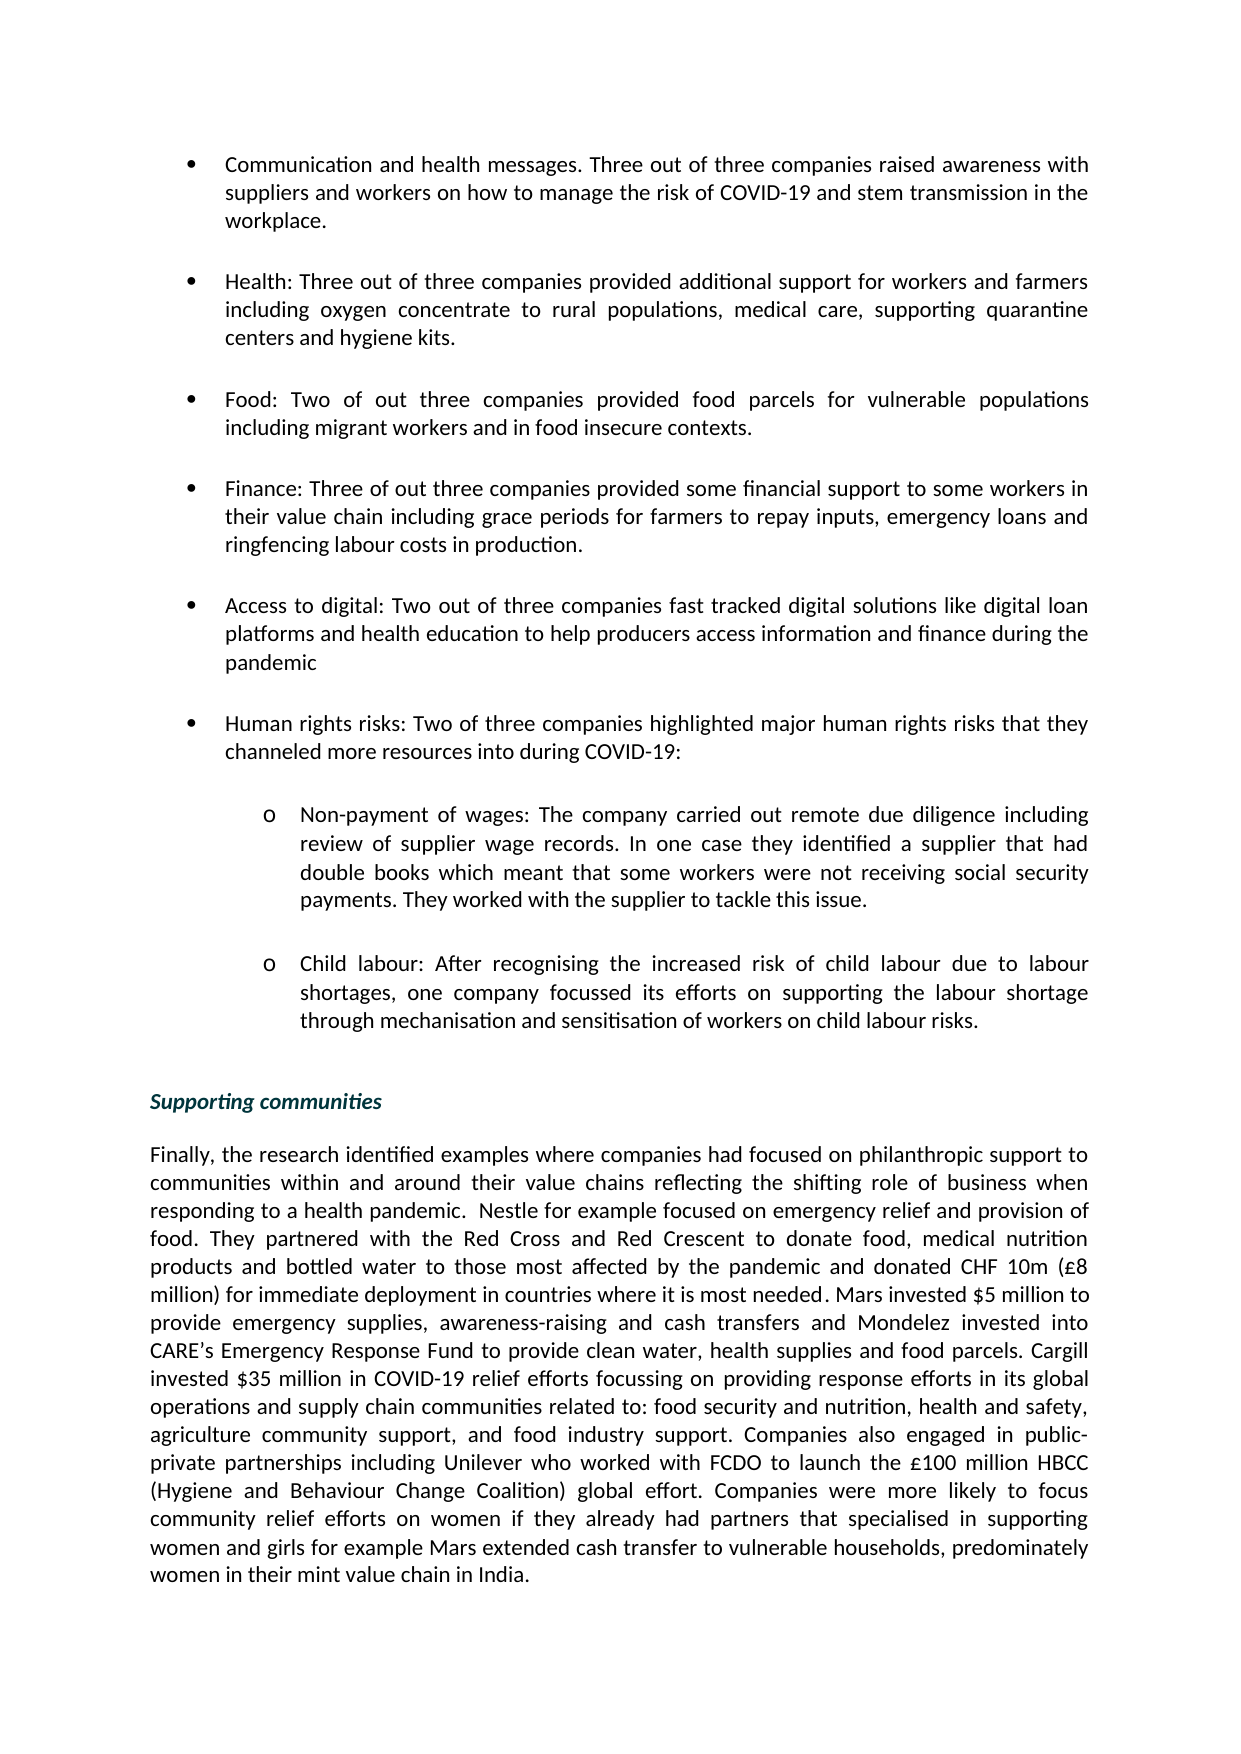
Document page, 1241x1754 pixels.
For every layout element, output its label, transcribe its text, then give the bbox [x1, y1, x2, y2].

list Health: Three out of three companies provided additional support for workers and farmers including oxygen concentrate to rural populations, medical care, supporting quarantine centers and hygiene kits. [187, 267, 1090, 351]
subtitle Supporting communities [150, 1087, 1090, 1115]
text Finally, the research identified examples where companies had focused on philanthropic support to communities within and around their value chains reflecting the shifting role of business when responding to a health pandemic. Nestle for example focused on emergency relief and provision of food. They partnered with the Red Cross and Red Crescent to donate food, medical nutrition products and bottled water to those most affected by the pandemic and donated CHF 10m (£8 million) for immediate deployment in countries where it is most needed. Mars invested $5 million to provide emergency supplies, awareness-raising and cash transfers and Mondelez invested into CARE’s Emergency Response Fund to provide clean water, health supplies and food parcels. Cargill invested $35 million in COVID-19 relief efforts focussing on providing response efforts in its global operations and supply chain communities related to: food security and nutrition, health and safety, agriculture community support, and food industry support. Companies also engaged in public-private partnerships including Unilever who worked with FCDO to launch the £100 million HBCC (Hygiene and Behaviour Change Coalition) global effort. Companies were more likely to focus community relief efforts on women if they already had partners that specialised in supporting women and girls for example Mars extended cash transfer to vulnerable households, predominately women in their mint value chain in India. [150, 1140, 1090, 1589]
list Communication and health messages. Three out of three companies raised awareness with suppliers and workers on how to manage the risk of COVID-19 and stem transmission in the workplace. [187, 150, 1090, 234]
list Finance: Three of out three companies provided some financial support to some workers in their value chain including grace periods for farmers to repay inputs, emergency loans and ringfencing labour costs in production. [187, 474, 1090, 558]
list Human rights risks: Two of three companies highlighted major human rights risks that they channeled more resources into during COVID-19: [187, 709, 1090, 765]
list Access to digital: Two out of three companies fast tracked digital solutions like digital loan platforms and health education to help producers access information and finance during the pandemic [187, 592, 1090, 676]
list Non-payment of wages: The company carried out remote due diligence including review of supplier wage records. In one case they identified a supplier that had double books which meant that some workers were not receiving social security payments. They worked with the supplier to tackle this issue. [262, 798, 1090, 914]
list Food: Two of out three companies provided food parcels for vulnerable populations including migrant workers and in food insecure contexts. [187, 385, 1090, 441]
list Child labour: After recognising the increased risk of child labour due to labour shortages, one company focussed its efforts on supporting the labour shortage through mechanisation and sensitisation of workers on child labour risks. [262, 947, 1090, 1034]
